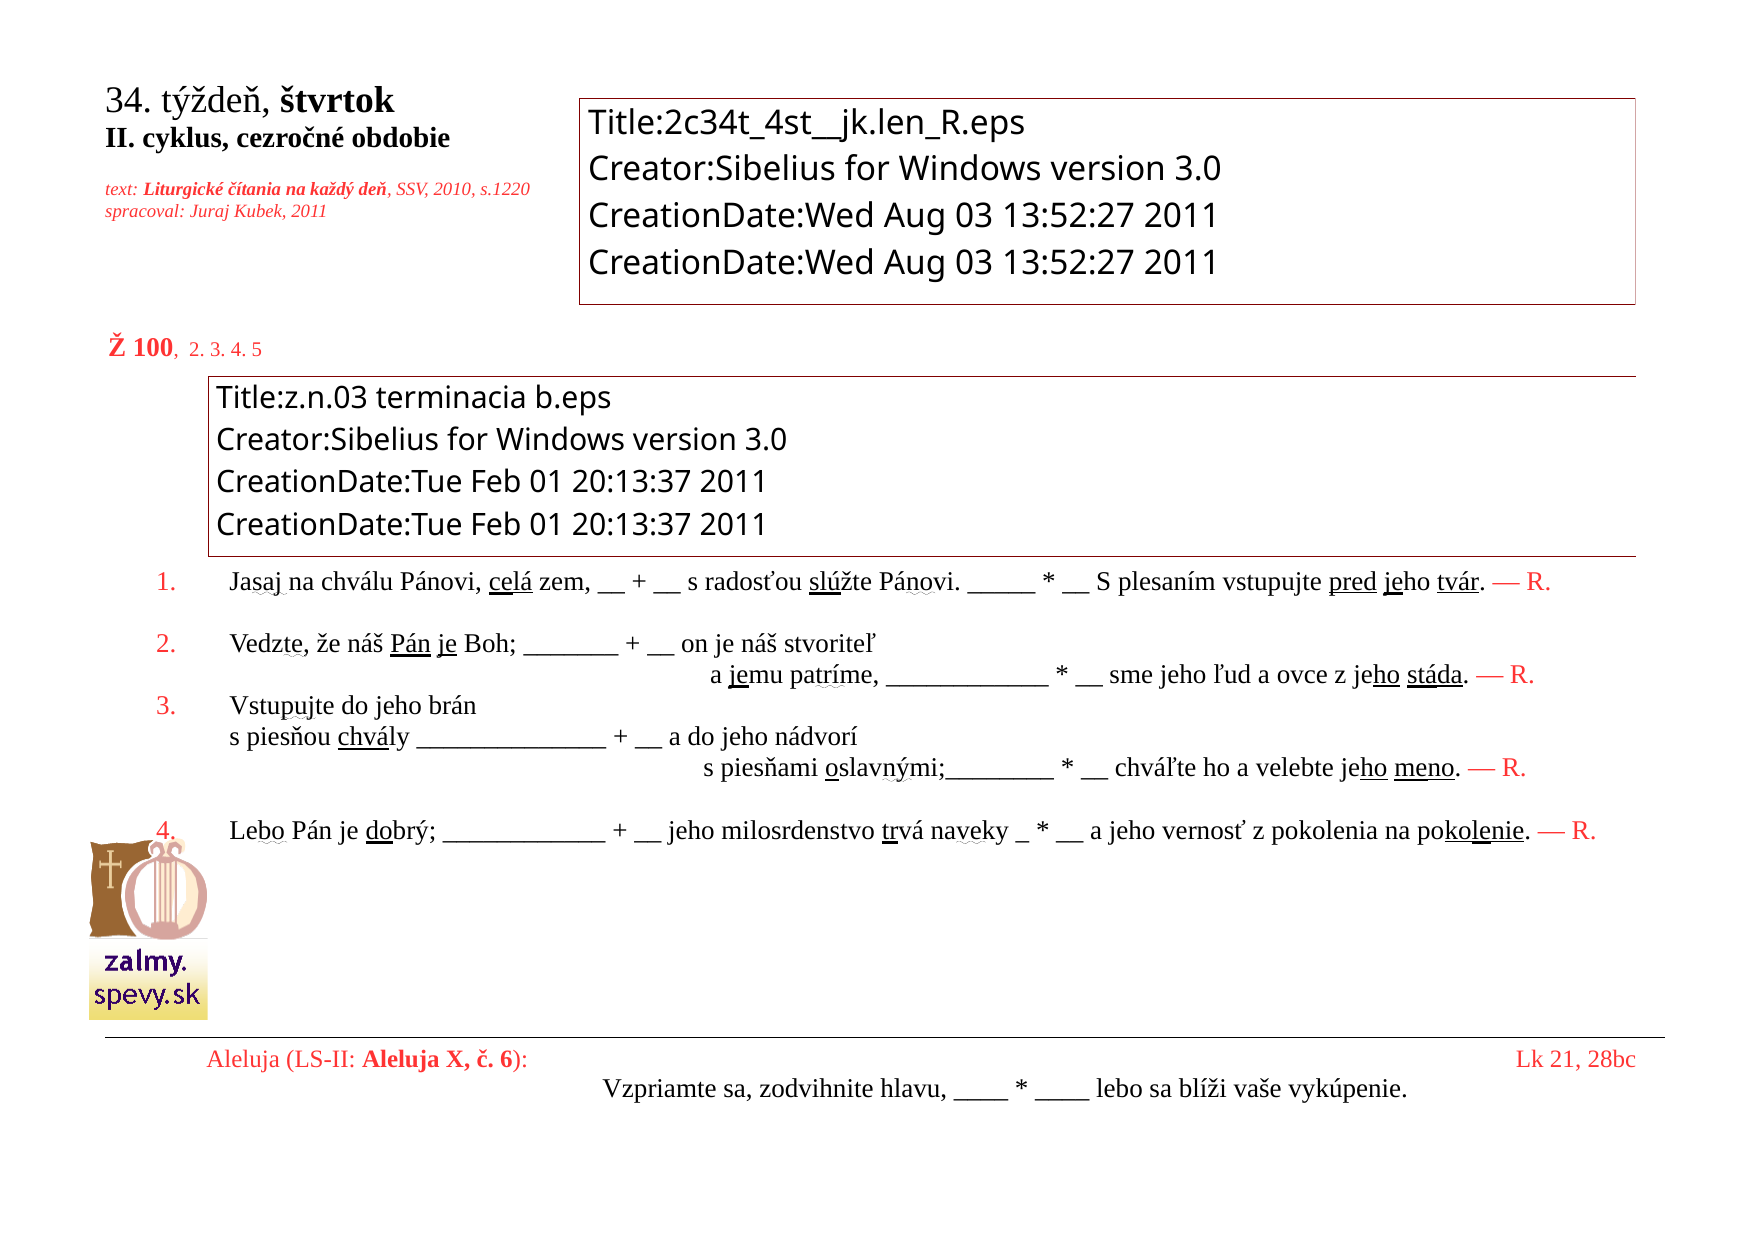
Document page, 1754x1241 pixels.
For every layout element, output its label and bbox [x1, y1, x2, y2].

picture [89, 838, 208, 1020]
